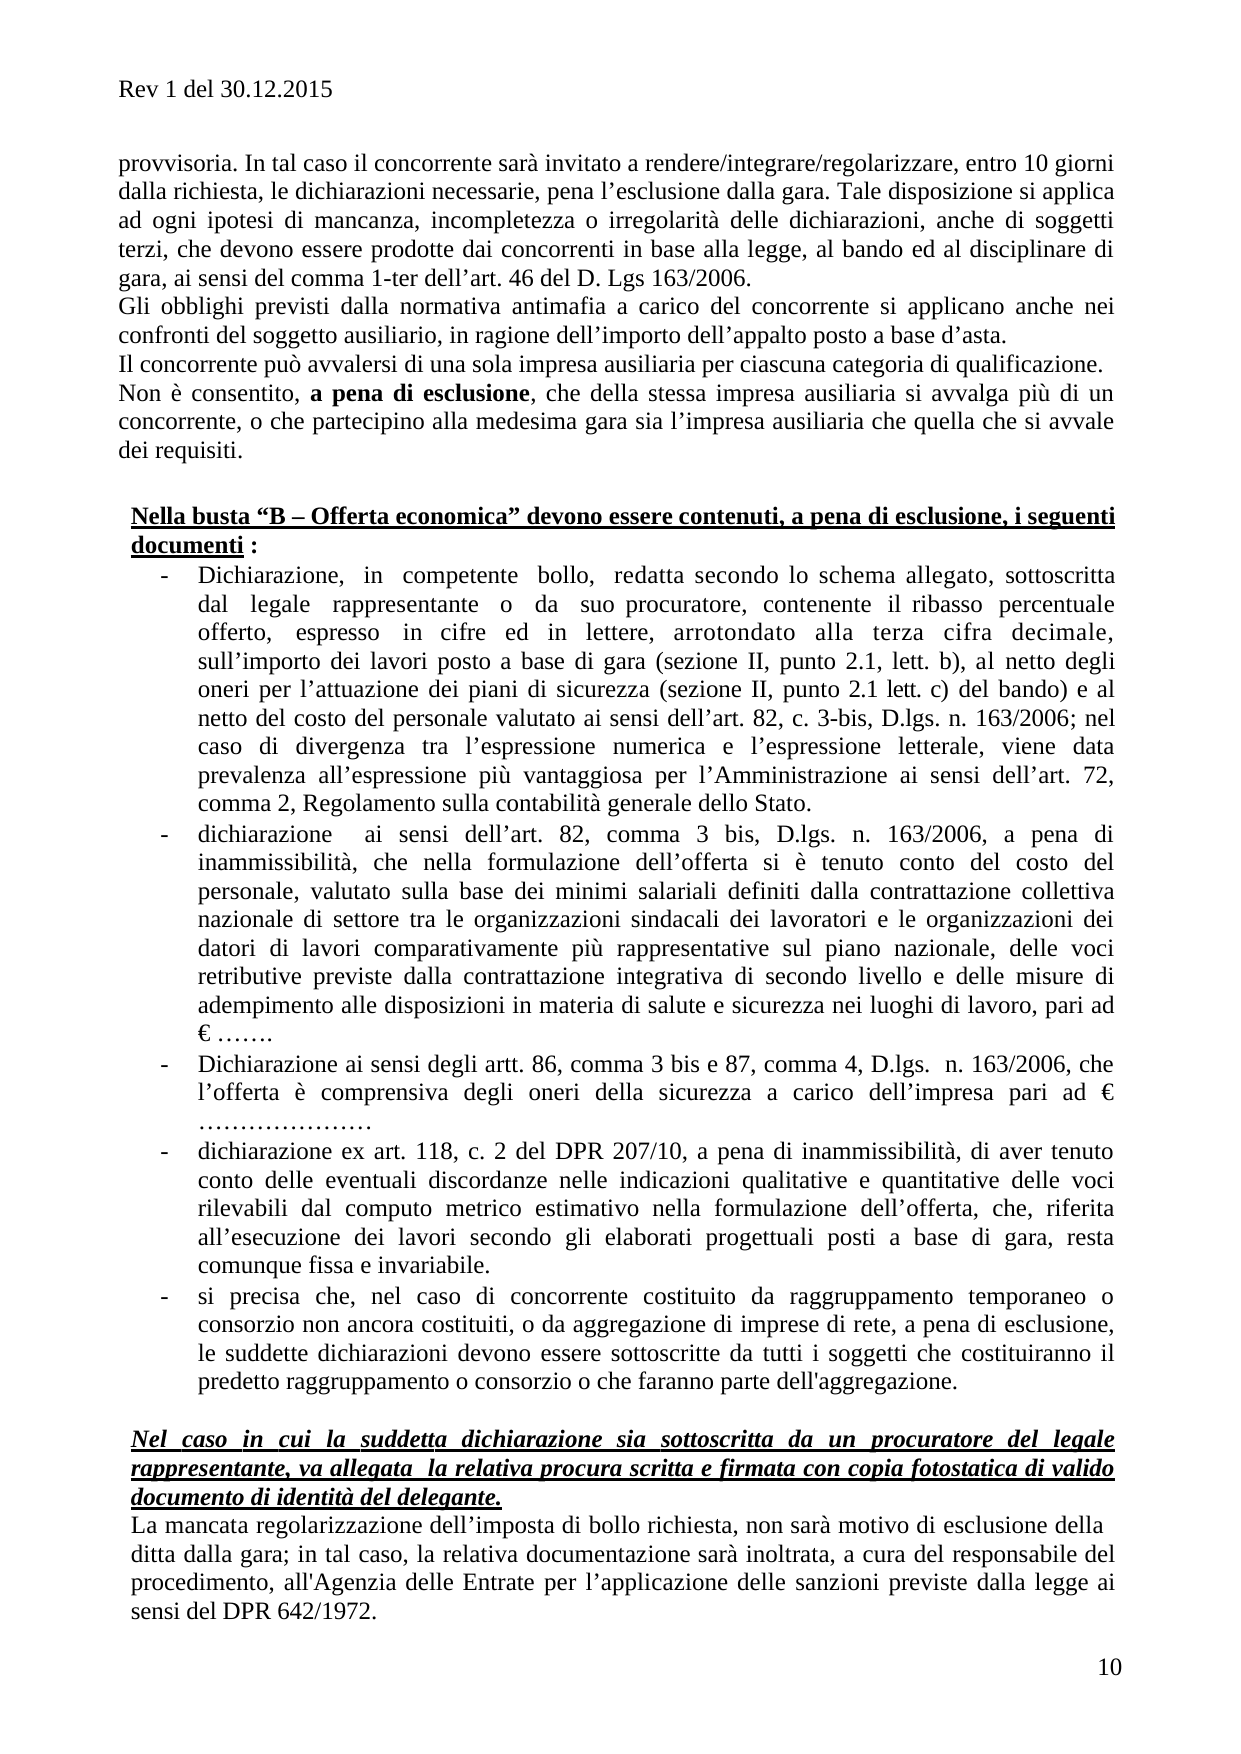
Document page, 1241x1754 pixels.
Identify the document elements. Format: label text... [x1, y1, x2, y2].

text rappresentante, va allegata la relativa procura scritta e firmata con copia fotostatica di valido [131, 1452, 1115, 1478]
text Il concorrente può avvalersi di una sola impresa ausiliaria per ciascuna categoria di qualificazione. [118, 349, 1115, 378]
list Dichiarazione, in competente bollo, redatta secondo lo schema allegato, sottoscritta dal legale rappresentante o da suo procuratore, contenente il ribasso percentuale offerto, espresso in cifre ed in lettere, arrotondato alla terza cifra decimale, sull’importo dei lavori posto a base di gara (sezione II, punto 2.1, lett. b), al netto degli oneri per l’attuazione dei piani di sicurezza (sezione II, punto 2.1 lett. c) del bando) e al netto del costo del personale valutato ai sensi dell’art. 82, c. 3-bis, D.lgs. n. 163/2006; nel caso di divergenza tra l’espressione numerica e l’espressione letterale, viene data prevalenza all’espressione più vantaggiosa per l’Amministrazione ai sensi dell’art. 72, comma 2, Regolamento sulla contabilità generale dello Stato. [160, 560, 1115, 817]
list Dichiarazione ai sensi degli artt. 86, comma 3 bis e 87, comma 4, D.lgs. n. 163/2006, che l’offerta è comprensiva degli oneri della sicurezza a carico dell’impresa pari ad € ………………… [160, 1049, 1115, 1135]
text documento di identità del delegante. [131, 1481, 1115, 1511]
text Gli obblighi previsti dalla normativa antimafia a carico del concorrente si applicano anche nei confronti del soggetto ausiliario, in ragione dell’importo dell’appalto posto a base d’asta. [118, 291, 1115, 349]
text La mancata regolarizzazione dell’imposta di bollo richiesta, non sarà motivo di esclusione della [131, 1511, 1114, 1539]
text Non è consentito, a pena di esclusione, che della stessa impresa ausiliaria si avvalga più di un concorrente, o che partecipino alla medesima gara sia l’impresa ausiliaria che quella che si avvale dei requisiti. [118, 378, 1115, 464]
text Nella busta “B – Offerta economica” devono essere contenuti, a pena di esclusione, i seguenti [131, 501, 1115, 526]
text documenti : [131, 529, 1115, 558]
list dichiarazione ai sensi dell’art. 82, comma 3 bis, D.lgs. n. 163/2006, a pena di inammissibilità, che nella formulazione dell’offerta si è tenuto conto del costo del personale, valutato sulla base dei minimi salariali definiti dalla contrattazione collettiva nazionale di settore tra le organizzazioni sindacali dei lavoratori e le organizzazioni dei datori di lavori comparativamente più rappresentative sul piano nazionale, delle voci retributive previste dalla contrattazione integrativa di secondo livello e delle misure di adempimento alle disposizioni in materia di salute e sicurezza nei luoghi di lavoro, pari ad € ……. [160, 819, 1115, 1047]
text ditta dalla gara; in tal caso, la relativa documentazione sarà inoltrata, a cura del responsabile del procedimento, all'Agenzia delle Entrate per l’applicazione delle sanzioni previste dalla legge ai sensi del DPR 642/1972. [131, 1539, 1115, 1625]
list si precisa che, nel caso di concorrente costituito da raggruppamento temporaneo o consorzio non ancora costituiti, o da aggregazione di imprese di rete, a pena di esclusione, le suddette dichiarazioni devono essere sottoscritte da tutti i soggetti che costituiranno il predetto raggruppamento o consorzio o che faranno parte dell'aggregazione. [160, 1281, 1115, 1395]
text Nel caso in cui la suddetta dichiarazione sia sottoscritta da un procuratore del legale [131, 1424, 1115, 1449]
list dichiarazione ex art. 118, c. 2 del DPR 207/10, a pena di inammissibilità, di aver tenuto conto delle eventuali discordanze nelle indicazioni qualitative e quantitative delle voci rilevabili dal computo metrico estimativo nella formulazione dell’offerta, che, riferita all’esecuzione dei lavori secondo gli elaborati progettuali posti a base di gara, resta comunque fissa e invariabile. [160, 1136, 1115, 1279]
text provvisoria. In tal caso il concorrente sarà invitato a rendere/integrare/regolarizzare, entro 10 giorni dalla richiesta, le dichiarazioni necessarie, pena l’esclusione dalla gara. Tale disposizione si applica ad ogni ipotesi di mancanza, incompletezza o irregolarità delle dichiarazioni, anche di soggetti terzi, che devono essere prodotte dai concorrenti in base alla legge, al bando ed al disciplinare di gara, ai sensi del comma 1-ter dell’art. 46 del D. Lgs 163/2006. [118, 148, 1115, 291]
